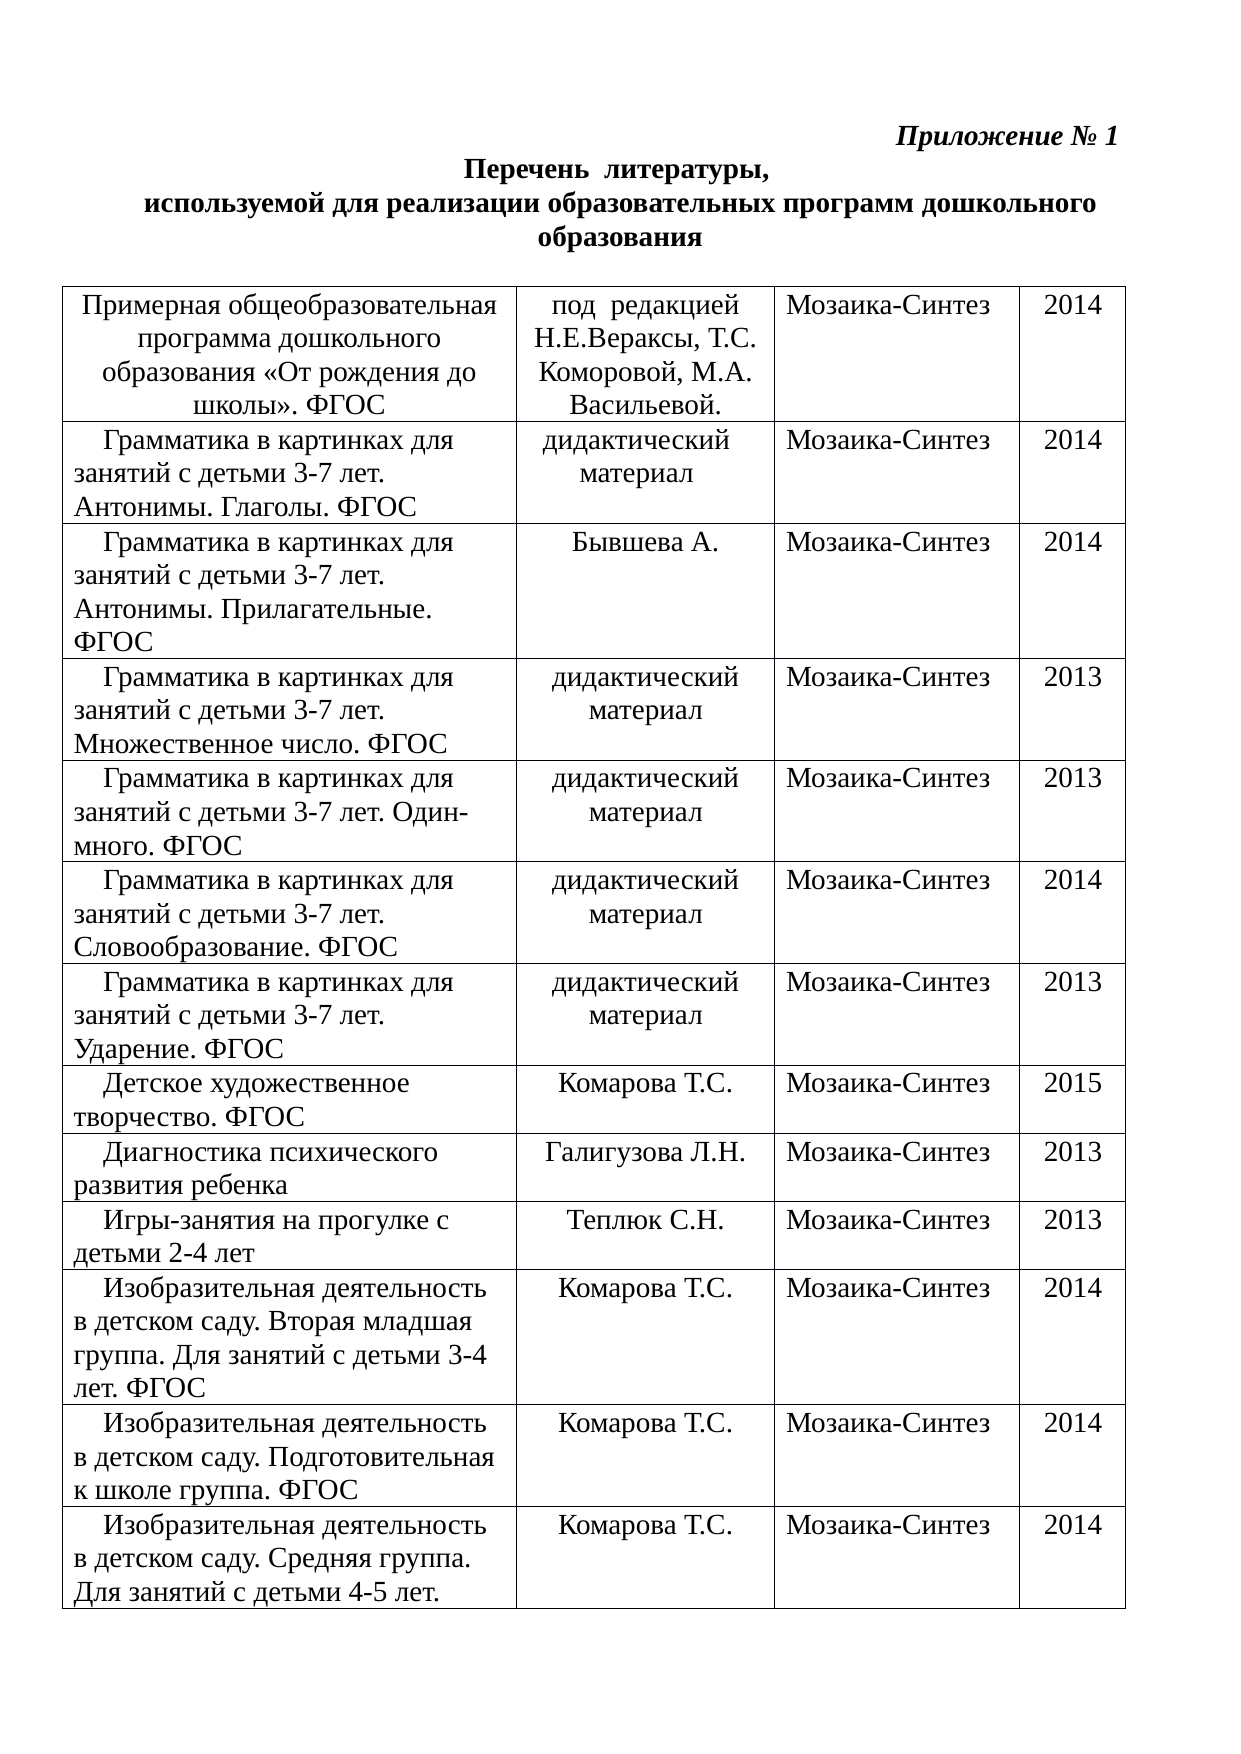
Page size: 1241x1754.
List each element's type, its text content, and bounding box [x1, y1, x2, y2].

table_cell Комарова Т.С. [517, 1405, 774, 1506]
table_cell Детское художественное творчество. ФГОС [63, 1066, 516, 1133]
table_cell Грамматика в картинках для занятий с детьми 3-7 лет. Множественное число. ФГОС [63, 659, 516, 759]
table_cell 2013 [1020, 964, 1125, 1064]
table_cell Изобразительная деятельность в детском саду. Вторая младшая группа. Для занятий с детьми 3-4 лет. ФГОС [63, 1270, 516, 1404]
table_cell 2014 [1020, 422, 1125, 523]
table_cell Изобразительная деятельность в детском саду. Средняя группа. Для занятий с детьми 4-5 лет. [63, 1507, 516, 1607]
table_cell 2015 [1020, 1066, 1125, 1133]
table_cell Мозаика-Синтез [775, 1202, 1019, 1269]
table_cell Бывшева А. [517, 524, 774, 658]
table_header 2014 [1020, 287, 1125, 421]
table_cell дидактический материал [517, 862, 774, 963]
table_cell Грамматика в картинках для занятий с детьми 3-7 лет. Ударение. ФГОС [63, 964, 516, 1064]
table_cell 2013 [1020, 1134, 1125, 1201]
table_cell Мозаика-Синтез [775, 862, 1019, 963]
table_cell Комарова Т.С. [517, 1270, 774, 1404]
table_cell 2014 [1020, 1405, 1125, 1506]
table_header Примерная общеобразовательная программа дошкольного образования «От рождения до школы». ФГОС [63, 287, 516, 421]
table_cell дидактический материал [517, 659, 774, 759]
table_cell Теплюк С.Н. [517, 1202, 774, 1269]
table_cell Галигузова Л.Н. [517, 1134, 774, 1201]
table_header Мозаика-Синтез [775, 287, 1019, 421]
text используемой для реализации образовательных программ дошкольного образования [118, 185, 1122, 252]
table_cell Мозаика-Синтез [775, 524, 1019, 658]
table_cell 2014 [1020, 1270, 1125, 1404]
table_cell Мозаика-Синтез [775, 1405, 1019, 1506]
table_cell 2014 [1020, 524, 1125, 658]
table_cell 2013 [1020, 659, 1125, 759]
table_cell 2014 [1020, 1507, 1125, 1607]
table_cell Игры-занятия на прогулке с детьми 2-4 лет [63, 1202, 516, 1269]
table_cell дидактический материал [517, 964, 774, 1064]
table_cell Мозаика-Синтез [775, 1066, 1019, 1133]
table_cell Мозаика-Синтез [775, 1270, 1019, 1404]
table_cell Грамматика в картинках для занятий с детьми 3-7 лет. Один-много. ФГОС [63, 761, 516, 861]
table_cell 2014 [1020, 862, 1125, 963]
text Перечень литературы, [118, 152, 1122, 185]
table_cell Грамматика в картинках для занятий с детьми 3-7 лет. Антонимы. Прилагательные. ФГОС [63, 524, 516, 658]
table_cell Мозаика-Синтез [775, 659, 1019, 759]
table_header под редакцией Н.Е.Вераксы, Т.С. Коморовой, М.А. Васильевой. [517, 287, 774, 421]
table_cell Грамматика в картинках для занятий с детьми 3-7 лет. Антонимы. Глаголы. ФГОС [63, 422, 516, 523]
table_cell Комарова Т.С. [517, 1066, 774, 1133]
table_cell Мозаика-Синтез [775, 1507, 1019, 1607]
table_cell Мозаика-Синтез [775, 761, 1019, 861]
table_cell дидактический материал [517, 422, 774, 523]
table_cell Диагностика психического развития ребенка [63, 1134, 516, 1201]
table_cell 2013 [1020, 1202, 1125, 1269]
table_cell 2013 [1020, 761, 1125, 861]
text Приложение № 1 [118, 118, 1122, 152]
table_cell Мозаика-Синтез [775, 964, 1019, 1064]
table_cell Грамматика в картинках для занятий с детьми 3-7 лет. Словообразование. ФГОС [63, 862, 516, 963]
table_cell Мозаика-Синтез [775, 422, 1019, 523]
table_cell Мозаика-Синтез [775, 1134, 1019, 1201]
table_cell Комарова Т.С. [517, 1507, 774, 1607]
table_cell дидактический материал [517, 761, 774, 861]
table_cell Изобразительная деятельность в детском саду. Подготовительная к школе группа. ФГОС [63, 1405, 516, 1506]
